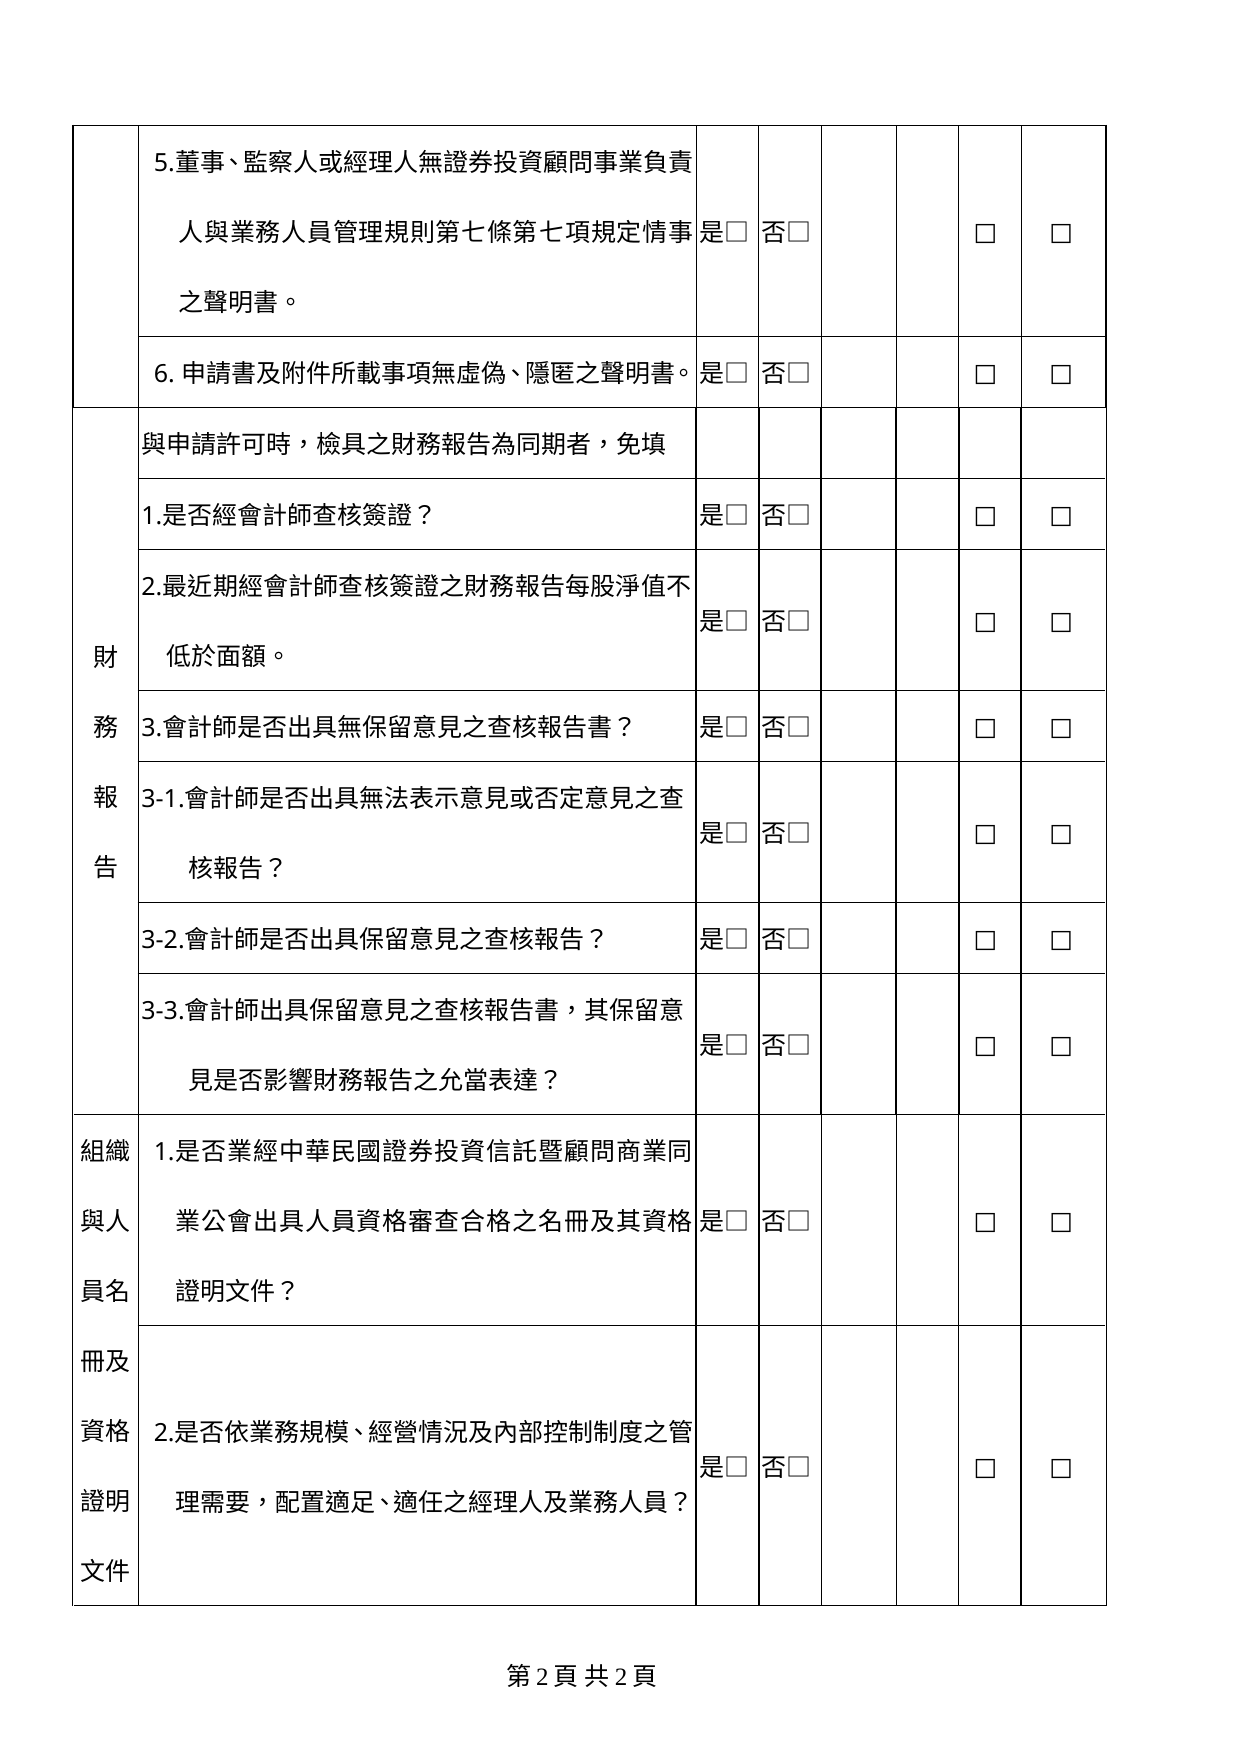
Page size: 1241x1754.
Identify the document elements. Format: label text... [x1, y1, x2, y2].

table_cell [897, 691, 958, 761]
table_cell [822, 1326, 896, 1605]
table_cell [822, 1115, 896, 1325]
table_cell [897, 408, 958, 478]
table_cell 6. 申請書及附件所載事項無虛偽、隱匿之聲明書。 [139, 337, 696, 407]
table_cell [897, 974, 958, 1114]
table_cell 2.是否依業務規模、經營情況及內部控制制度之管理需要，配置適足、適任之經理人及業務人員？ [139, 1326, 695, 1605]
table_cell □ [1022, 902, 1106, 973]
table_cell 是□ [697, 691, 758, 761]
table_cell 否□ [760, 1326, 821, 1605]
table_cell [897, 126, 958, 336]
table_cell 5.董事、監察人或經理人無證券投資顧問事業負責人與業務人員管理規則第七條第七項規定情事之聲明書。 [139, 126, 696, 336]
table_cell 否□ [760, 691, 820, 761]
table_cell 是□ [697, 337, 758, 407]
table_cell [897, 1326, 958, 1605]
table_cell 是□ [697, 974, 758, 1114]
table_cell 否□ [760, 974, 820, 1114]
table_cell [74, 126, 138, 407]
table_cell [1022, 408, 1106, 478]
table_cell [822, 126, 896, 336]
table_cell [822, 762, 895, 902]
table_cell □ [1022, 973, 1106, 1114]
table_cell 是□ [697, 479, 758, 549]
table_cell 否□ [760, 903, 820, 973]
table_cell □ [1022, 1114, 1106, 1325]
table_cell [760, 408, 820, 478]
table_cell 是□ [697, 550, 758, 690]
table_cell [822, 408, 895, 478]
table_cell □ [959, 337, 1021, 407]
table_cell [897, 550, 958, 690]
table_cell [897, 762, 958, 902]
table_cell 否□ [760, 479, 820, 549]
table_cell [822, 550, 895, 690]
table_cell [897, 1115, 958, 1325]
table_cell 是□ [697, 762, 758, 902]
table_cell [897, 479, 958, 549]
table_cell 否□ [760, 1115, 821, 1325]
table_cell [822, 903, 895, 973]
table_cell 2.最近期經會計師查核簽證之財務報告每股淨值不低於面額。 [139, 550, 695, 690]
table_cell □ [960, 691, 1020, 761]
table_cell 3-1.會計師是否出具無法表示意見或否定意見之查核報告？ [139, 762, 695, 902]
table_cell 財 務 報 告 [73, 408, 138, 1114]
table_cell 3.會計師是否出具無保留意見之查核報告書？ [139, 691, 695, 761]
table_cell □ [960, 762, 1020, 902]
table_cell 是□ [697, 1326, 758, 1605]
table_cell 與申請許可時，檢具之財務報告為同期者，免填 [139, 408, 695, 478]
table_cell □ [1022, 690, 1106, 761]
table_cell □ [1022, 126, 1105, 336]
table_cell 是□ [697, 903, 758, 973]
table_cell 否□ [759, 126, 821, 336]
table_cell [822, 691, 895, 761]
table_cell □ [1022, 549, 1106, 690]
table_cell □ [960, 974, 1020, 1114]
table_cell □ [959, 126, 1021, 336]
table_cell [822, 479, 895, 549]
table_cell □ [1022, 337, 1105, 407]
table_cell □ [960, 903, 1020, 973]
table_cell □ [1022, 761, 1106, 902]
table_cell □ [959, 1326, 1020, 1605]
table_cell □ [960, 550, 1020, 690]
table_cell [822, 974, 895, 1114]
table_cell 1.是否經會計師查核簽證？ [139, 479, 695, 549]
table_cell 是□ [697, 126, 758, 336]
table_cell 1.是否業經中華民國證券投資信託暨顧問商業同業公會出具人員資格審查合格之名冊及其資格證明文件？ [139, 1115, 695, 1325]
table_cell 組織與人員名冊及資格證明文件 [73, 1114, 138, 1605]
table_cell 否□ [760, 762, 820, 902]
table_cell □ [959, 1115, 1020, 1325]
table_cell □ [960, 479, 1020, 549]
table_cell 否□ [759, 337, 821, 407]
table_cell 3-2.會計師是否出具保留意見之查核報告？ [139, 903, 695, 973]
table_cell □ [1022, 478, 1106, 549]
table_cell □ [1022, 1325, 1106, 1605]
table_cell [697, 408, 758, 478]
table_cell [960, 408, 1020, 478]
table_cell 3-3.會計師出具保留意見之查核報告書，其保留意見是否影響財務報告之允當表達？ [139, 974, 695, 1114]
table_cell [822, 337, 896, 407]
table_cell [897, 337, 958, 407]
table_cell 否□ [760, 550, 820, 690]
table_cell 是□ [697, 1115, 758, 1325]
table_cell [897, 903, 958, 973]
